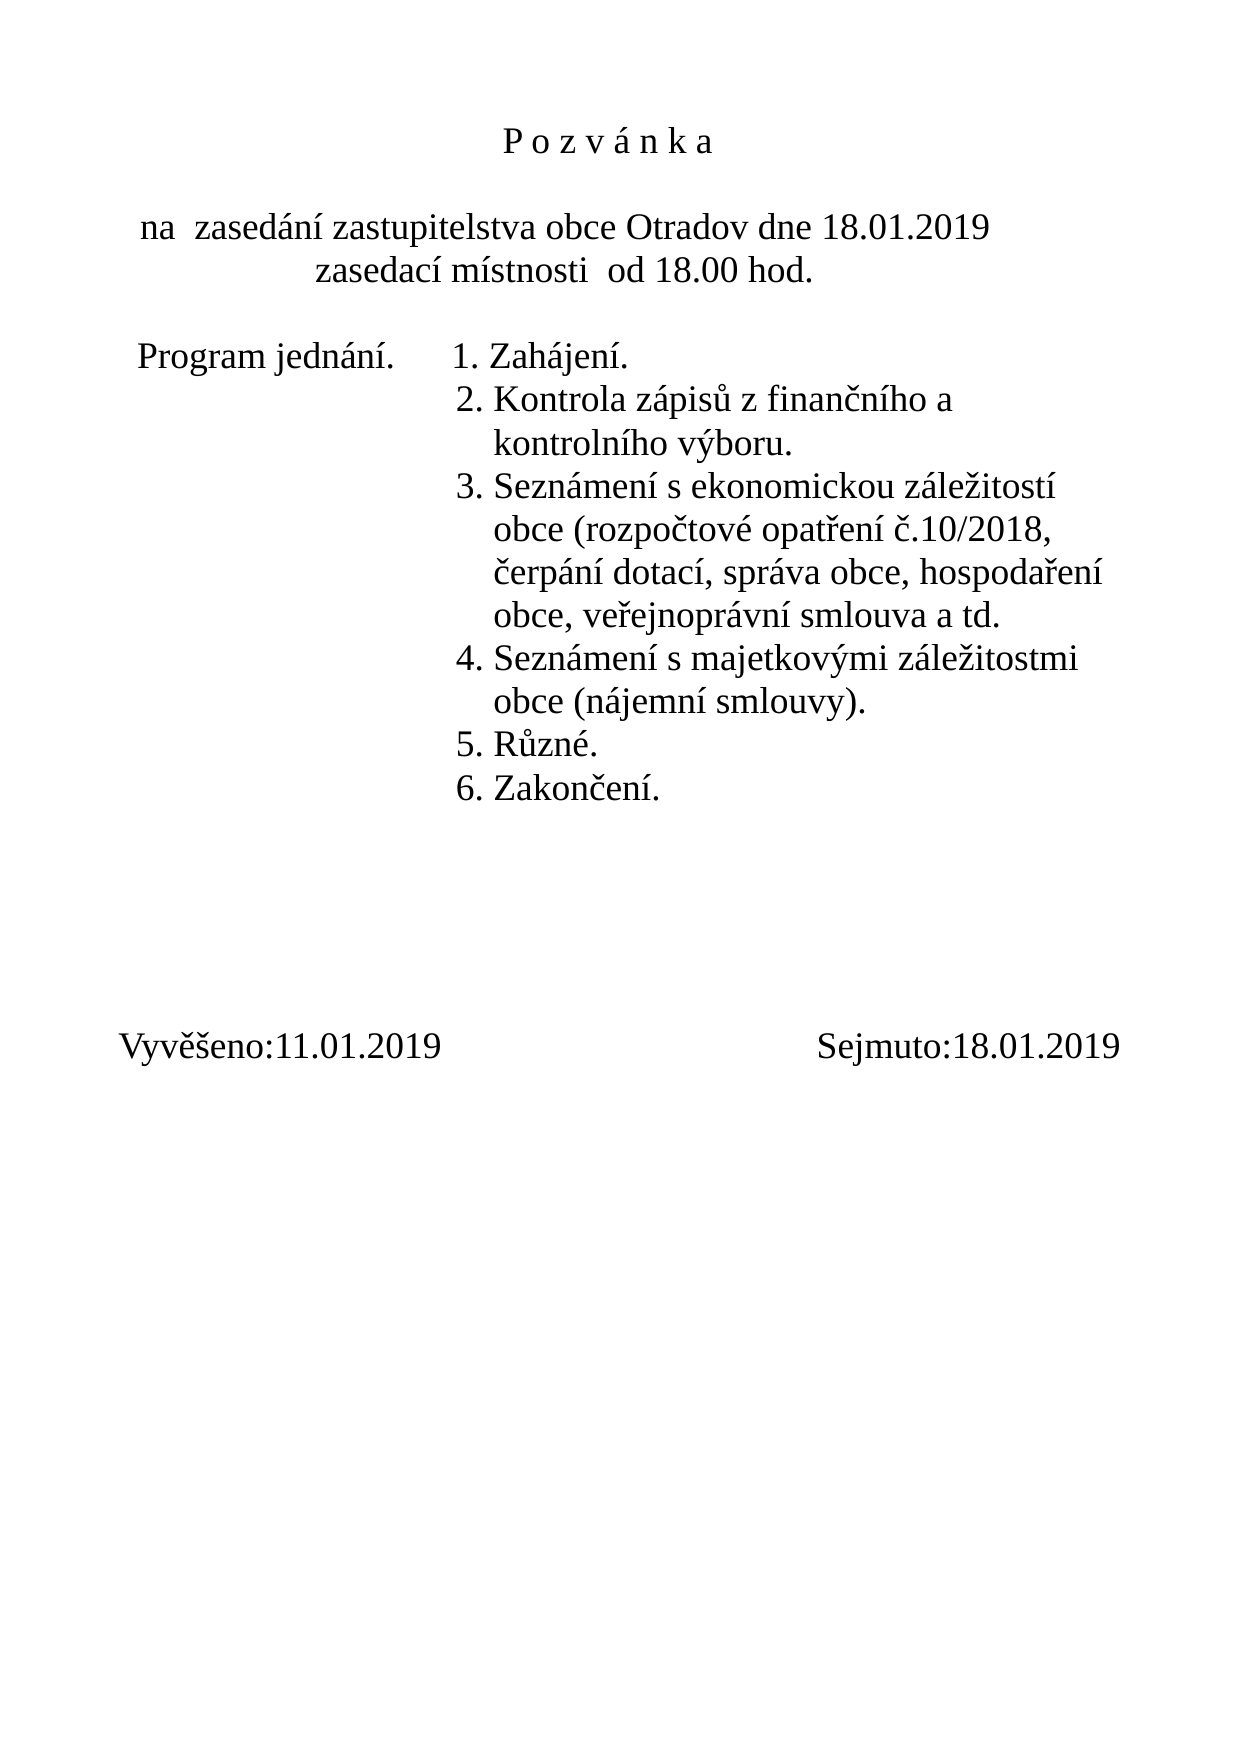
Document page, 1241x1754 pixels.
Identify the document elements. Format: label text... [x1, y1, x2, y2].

text obce (nájemní smlouvy). [118, 679, 1122, 722]
text Program jednání. 1. Zahájení. [118, 334, 1122, 377]
list 3. Seznámení s ekonomickou záležitostí [418, 463, 1122, 506]
text 6. Zakončení. [118, 765, 1122, 808]
text obce (rozpočtové opatření č.10/2018, [118, 506, 1122, 549]
text čerpání dotací, správa obce, hospodaření [118, 549, 1122, 592]
list 2. Kontrola zápisů z finančního a [418, 377, 1122, 420]
text Vyvěšeno:11.01.2019 Sejmuto:18.01.2019 [118, 1024, 1122, 1067]
text P o z v á n k a [118, 118, 1122, 161]
text kontrolního výboru. [118, 420, 1122, 463]
text 4. Seznámení s majetkovými záležitostmi [118, 636, 1122, 679]
text obce, veřejnoprávní smlouva a td. [118, 592, 1122, 636]
text zasedací místnosti od 18.00 hod. [118, 247, 1122, 291]
text na zasedání zastupitelstva obce Otradov dne 18.01.2019 [118, 204, 1122, 247]
text 5. Různé. [118, 722, 1122, 765]
